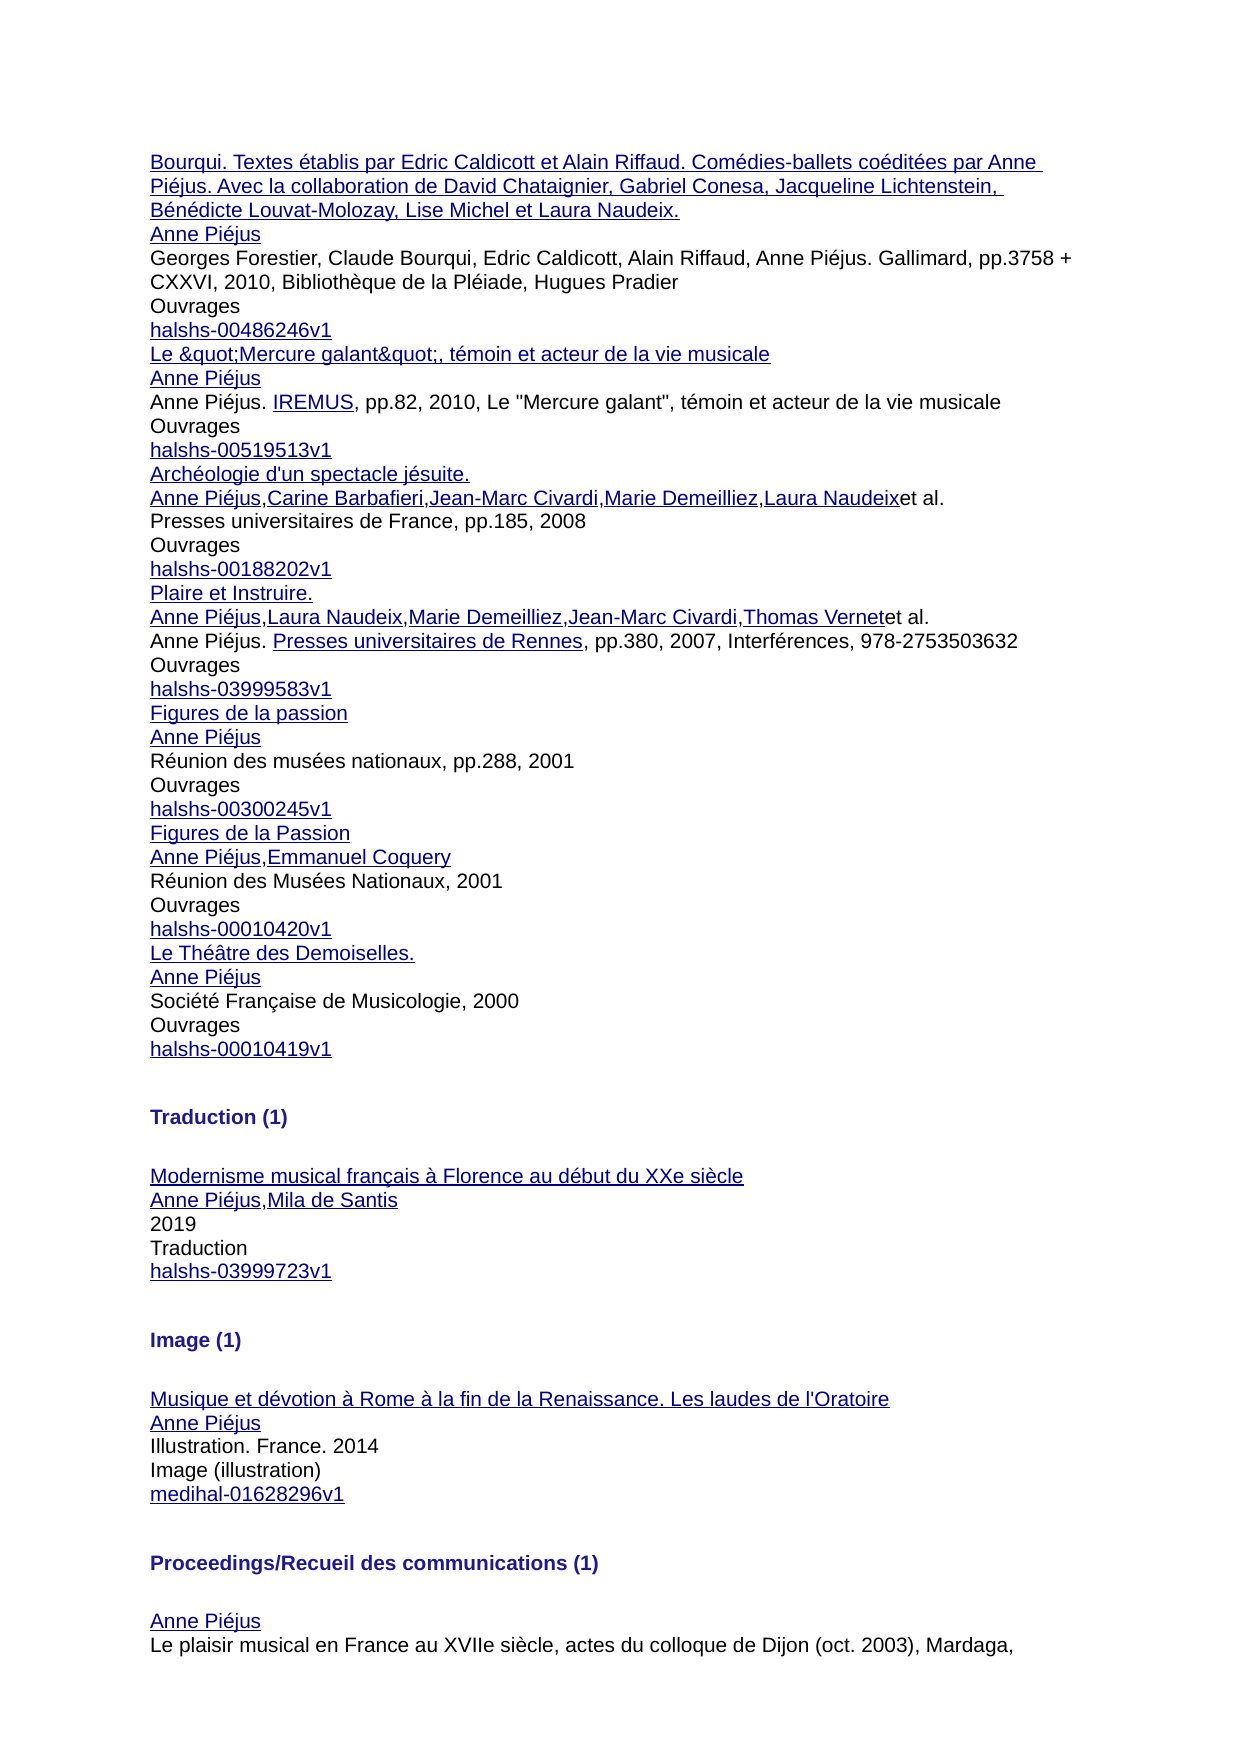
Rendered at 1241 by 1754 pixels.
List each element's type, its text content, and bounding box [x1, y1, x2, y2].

table_cell Molière, Œuvres complètes. Édition publiée sous la direction de Georges Forestier, avec Claude Bourqui. Textes établis par Edric Caldicott et Alain Riffaud. Comédies-ballets coéditées par Anne Piéjus. Avec la collaboration de David Chataignier, Gabriel Conesa, Jacqueline Lichtenstein, Bénédicte Louvat-Molozay, Lise Michel et Laura Naudeix. Anne Piéjus Georges Forestier, Claude Bourqui, Edric Caldicott, Alain Riffaud, Anne Piéjus. Gallimard, pp.3758 + CXXVI, 2010, Bibliothèque de la Pléiade, Hugues Pradier Ouvrages halshs-00486246v1 [150, 150, 1090, 342]
subtitle Image (1) [150, 1328, 1090, 1352]
table_cell Plaire et Instruire. Anne Piéjus,Laura Naudeix,Marie Demeilliez,Jean-Marc Civardi,Thomas Vernetet al. Anne Piéjus. Presses universitaires de Rennes, pp.380, 2007, Interférences, 978-2753503632 Ouvrages halshs-03999583v1 [150, 581, 1090, 701]
table_cell Figures de la passion Anne Piéjus Réunion des musées nationaux, pp.288, 2001 Ouvrages halshs-00300245v1 [150, 701, 1090, 821]
subtitle Traduction (1) [150, 1105, 1090, 1129]
table_cell Figures de la Passion Anne Piéjus,Emmanuel Coquery Réunion des Musées Nationaux, 2001 Ouvrages halshs-00010420v1 [150, 821, 1090, 941]
table_cell Le &quot;Mercure galant&quot;, témoin et acteur de la vie musicale Anne Piéjus Anne Piéjus. IREMUS, pp.82, 2010, Le "Mercure galant", témoin et acteur de la vie musicale Ouvrages halshs-00519513v1 [150, 342, 1090, 461]
table_header Modernisme musical français à Florence au début du XXe siècle Anne Piéjus,Mila de Santis 2019 Traduction halshs-03999723v1 [150, 1164, 1090, 1283]
table_header Musique et dévotion à Rome à la fin de la Renaissance. Les laudes de l'Oratoire Anne Piéjus Illustration. France. 2014 Image (illustration) medihal-01628296v1 [150, 1386, 1090, 1506]
subtitle Proceedings/Recueil des communications (1) [150, 1551, 1090, 1575]
table_header Musique, plaisir et récréation enfantine Anne Piéjus Le plaisir musical en France au XVIIe siècle, actes du colloque de Dijon (oct. 2003), Mardaga, pp.107-113, 2006 Proceedings/Recueil des communications halshs-03999700v1 [150, 1609, 1090, 1657]
table_cell Archéologie d'un spectacle jésuite. Anne Piéjus,Carine Barbafieri,Jean-Marc Civardi,Marie Demeilliez,Laura Naudeixet al. Presses universitaires de France, pp.185, 2008 Ouvrages halshs-00188202v1 [150, 461, 1090, 581]
table_cell Le Théâtre des Demoiselles. Anne Piéjus Société Française de Musicologie, 2000 Ouvrages halshs-00010419v1 [150, 941, 1090, 1060]
